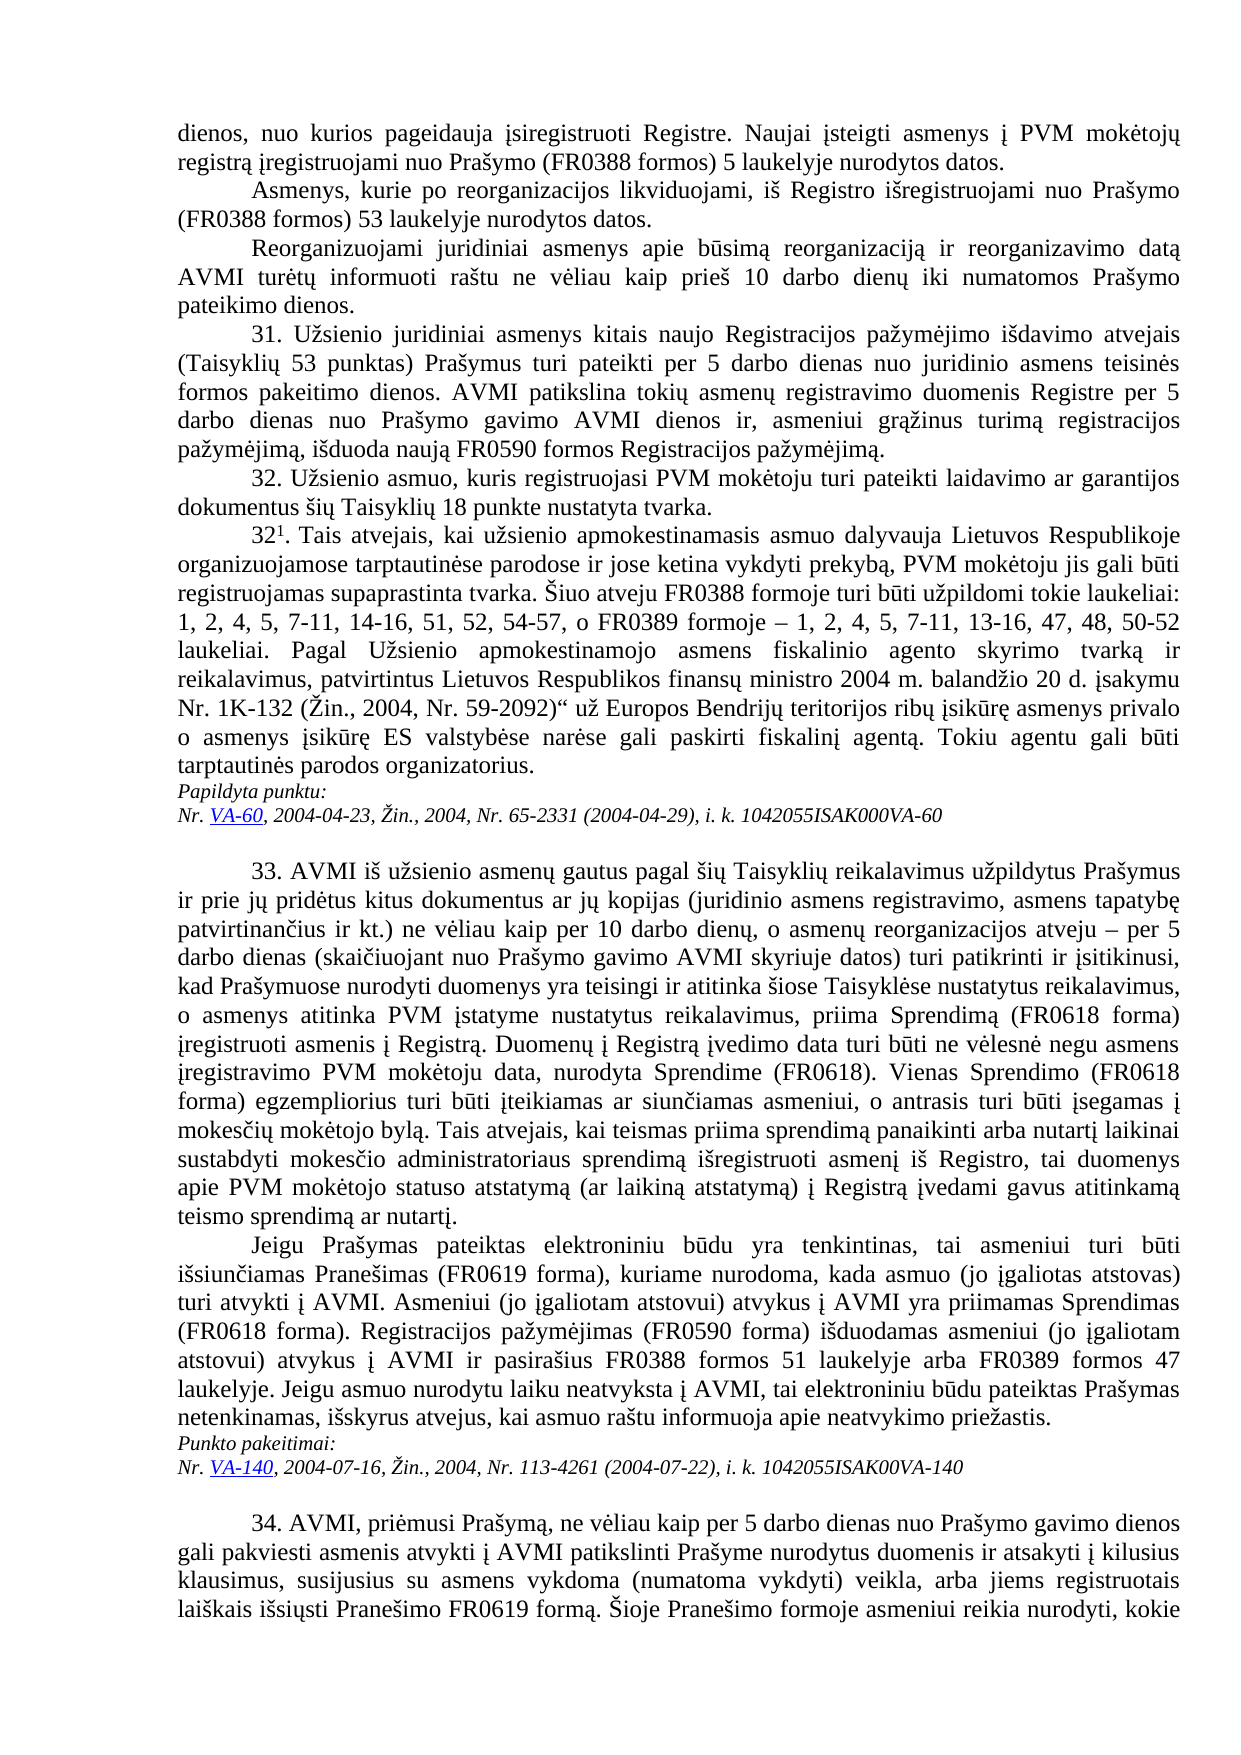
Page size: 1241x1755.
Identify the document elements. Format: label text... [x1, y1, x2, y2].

text Punkto pakeitimai: [177, 1431, 1181, 1455]
text Asmenys, kurie po reorganizacijos likviduojami, iš Registro išregistruojami nuo Prašymo (FR0388 formos) 53 laukelyje nurodytos datos. [177, 176, 1181, 233]
text Jeigu Prašymas pateiktas elektroniniu būdu yra tenkintinas, tai asmeniui turi būti išsiunčiamas Pranešimas (FR0619 forma), kuriame nurodoma, kada asmuo (jo įgaliotas atstovas) turi atvykti į AVMI. Asmeniui (jo įgaliotam atstovui) atvykus į AVMI yra priimamas Sprendimas (FR0618 forma). Registracijos pažymėjimas (FR0590 forma) išduodamas asmeniui (jo įgaliotam atstovui) atvykus į AVMI ir pasirašius FR0388 formos 51 laukelyje arba FR0389 formos 47 laukelyje. Jeigu asmuo nurodytu laiku neatvyksta į AVMI, tai elektroniniu būdu pateiktas Prašymas netenkinamas, išskyrus atvejus, kai asmuo raštu informuoja apie neatvykimo priežastis. [177, 1230, 1181, 1431]
text dienos, nuo kurios pageidauja įsiregistruoti Registre. Naujai įsteigti asmenys į PVM mokėtojų registrą įregistruojami nuo Prašymo (FR0388 formos) 5 laukelyje nurodytos datos. [177, 118, 1181, 176]
text 321. Tais atvejais, kai užsienio apmokestinamasis asmuo dalyvauja Lietuvos Respublikoje organizuojamose tarptautinėse parodose ir jose ketina vykdyti prekybą, PVM mokėtoju jis gali būti registruojamas supaprastinta tvarka. Šiuo atveju FR0388 formoje turi būti užpildomi tokie laukeliai: 1, 2, 4, 5, 7-11, 14-16, 51, 52, 54-57, o FR0389 formoje – 1, 2, 4, 5, 7-11, 13-16, 47, 48, 50-52 laukeliai. Pagal Užsienio apmokestinamojo asmens fiskalinio agento skyrimo tvarką ir reikalavimus, patvirtintus Lietuvos Respublikos finansų ministro 2004 m. balandžio 20 d. įsakymu Nr. 1K-132 (Žin., 2004, Nr. 59-2092)“ už Europos Bendrijų teritorijos ribų įsikūrę asmenys privalo o asmenys įsikūrę ES valstybėse narėse gali paskirti fiskalinį agentą. Tokiu agentu gali būti tarptautinės parodos organizatorius. [177, 521, 1181, 779]
text Reorganizuojami juridiniai asmenys apie būsimą reorganizaciją ir reorganizavimo datą AVMI turėtų informuoti raštu ne vėliau kaip prieš 10 darbo dienų iki numatomos Prašymo pateikimo dienos. [177, 233, 1181, 319]
text Nr. VA-60, 2004-04-23, Žin., 2004, Nr. 65-2331 (2004-04-29), i. k. 1042055ISAK000VA-60 [177, 803, 1181, 827]
text 31. Užsienio juridiniai asmenys kitais naujo Registracijos pažymėjimo išdavimo atvejais (Taisyklių 53 punktas) Prašymus turi pateikti per 5 darbo dienas nuo juridinio asmens teisinės formos pakeitimo dienos. AVMI patikslina tokių asmenų registravimo duomenis Registre per 5 darbo dienas nuo Prašymo gavimo AVMI dienos ir, asmeniui grąžinus turimą registracijos pažymėjimą, išduoda naują FR0590 formos Registracijos pažymėjimą. [177, 319, 1181, 463]
text 34. AVMI, priėmusi Prašymą, ne vėliau kaip per 5 darbo dienas nuo Prašymo gavimo dienos gali pakviesti asmenis atvykti į AVMI patikslinti Prašyme nurodytus duomenis ir atsakyti į kilusius klausimus, susijusius su asmens vykdoma (numatoma vykdyti) veikla, arba jiems registruotais laiškais išsiųsti Pranešimo FR0619 formą. Šioje Pranešimo formoje asmeniui reikia nurodyti, kokie [177, 1508, 1181, 1623]
text Nr. VA-140, 2004-07-16, Žin., 2004, Nr. 113-4261 (2004-07-22), i. k. 1042055ISAK00VA-140 [177, 1455, 1181, 1479]
text Papildyta punktu: [177, 779, 1181, 803]
text 33. AVMI iš užsienio asmenų gautus pagal šių Taisyklių reikalavimus užpildytus Prašymus ir prie jų pridėtus kitus dokumentus ar jų kopijas (juridinio asmens registravimo, asmens tapatybę patvirtinančius ir kt.) ne vėliau kaip per 10 darbo dienų, o asmenų reorganizacijos atveju – per 5 darbo dienas (skaičiuojant nuo Prašymo gavimo AVMI skyriuje datos) turi patikrinti ir įsitikinusi, kad Prašymuose nurodyti duomenys yra teisingi ir atitinka šiose Taisyklėse nustatytus reikalavimus, o asmenys atitinka PVM įstatyme nustatytus reikalavimus, priima Sprendimą (FR0618 forma) įregistruoti asmenis į Registrą. Duomenų į Registrą įvedimo data turi būti ne vėlesnė negu asmens įregistravimo PVM mokėtoju data, nurodyta Sprendime (FR0618). Vienas Sprendimo (FR0618 forma) egzempliorius turi būti įteikiamas ar siunčiamas asmeniui, o antrasis turi būti įsegamas į mokesčių mokėtojo bylą. Tais atvejais, kai teismas priima sprendimą panaikinti arba nutartį laikinai sustabdyti mokesčio administratoriaus sprendimą išregistruoti asmenį iš Registro, tai duomenys apie PVM mokėtojo statuso atstatymą (ar laikiną atstatymą) į Registrą įvedami gavus atitinkamą teismo sprendimą ar nutartį. [177, 856, 1181, 1230]
text 32. Užsienio asmuo, kuris registruojasi PVM mokėtoju turi pateikti laidavimo ar garantijos dokumentus šių Taisyklių 18 punkte nustatyta tvarka. [177, 463, 1181, 521]
